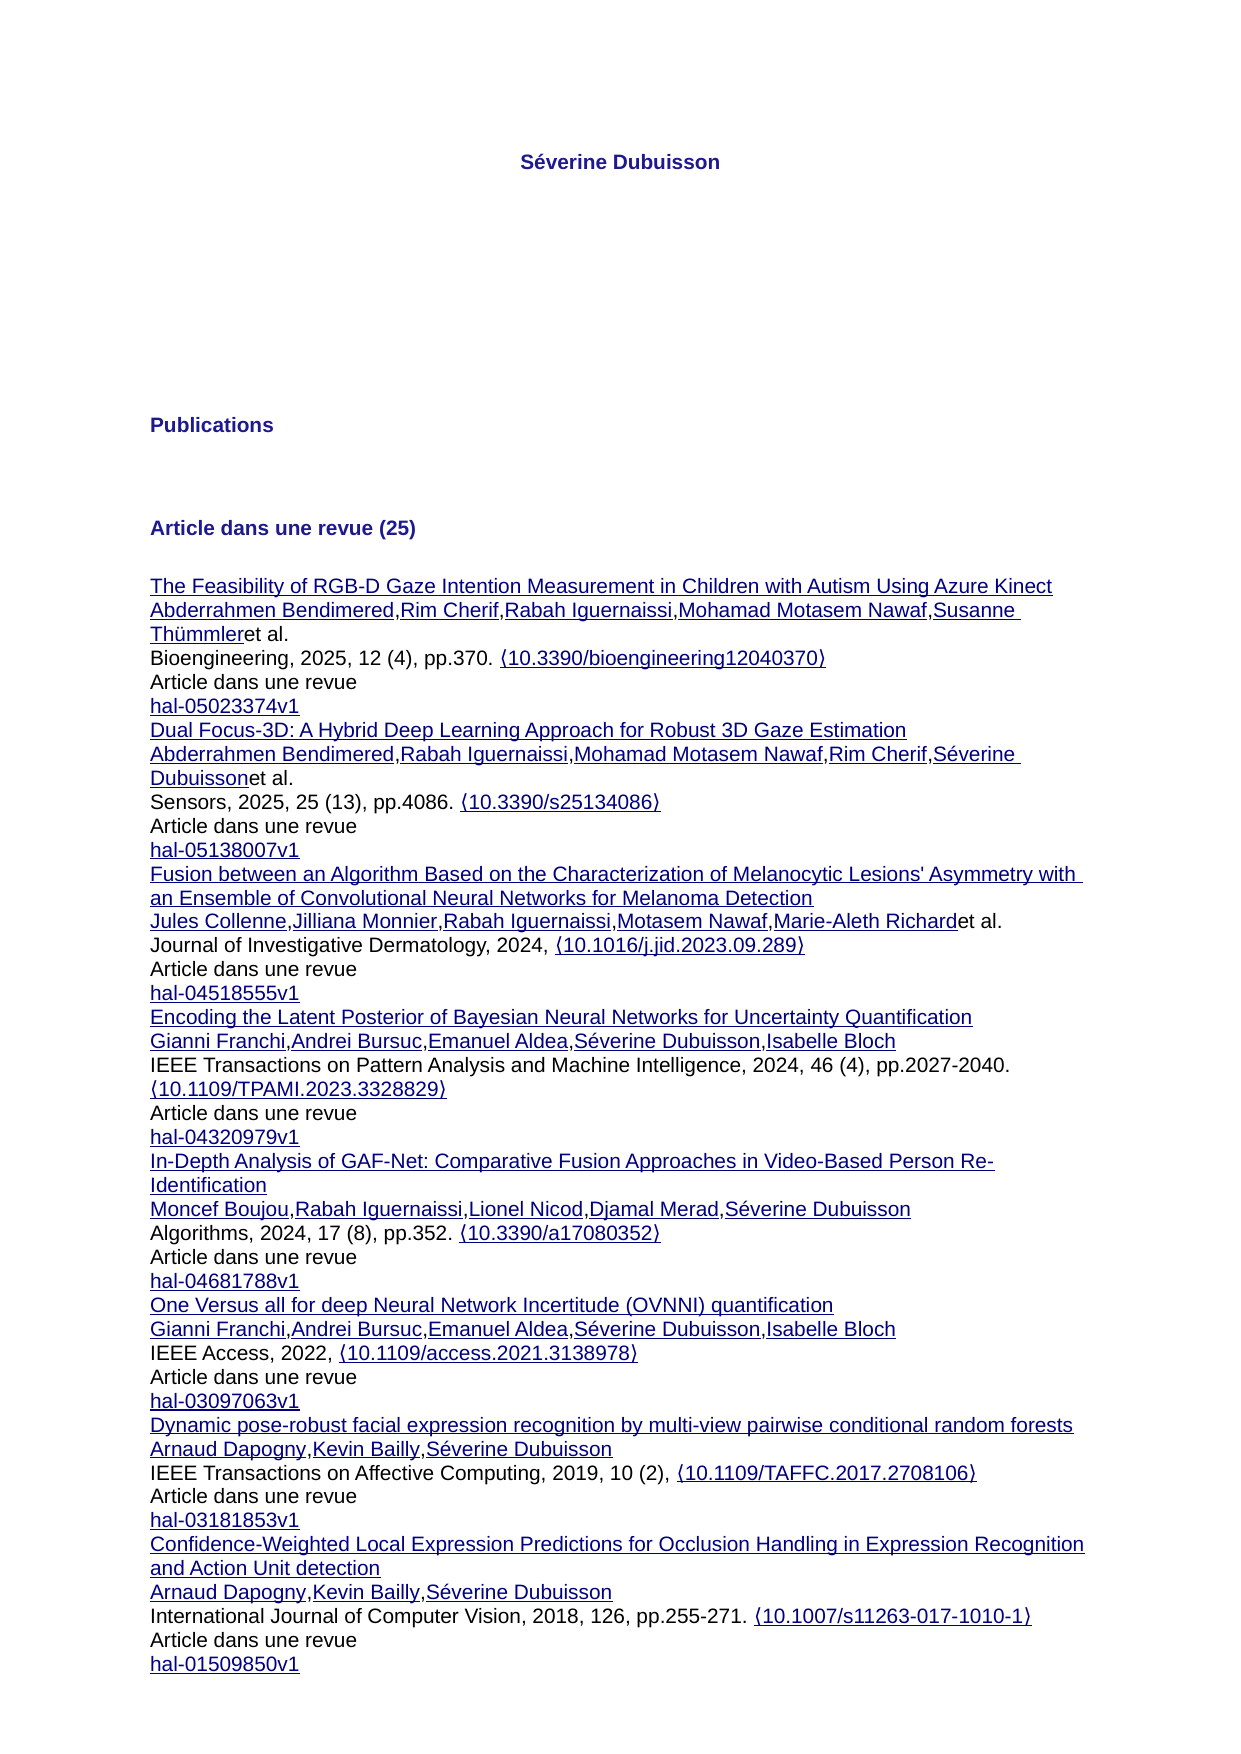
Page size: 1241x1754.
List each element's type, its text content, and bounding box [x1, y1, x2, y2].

table_header The Feasibility of RGB-D Gaze Intention Measurement in Children with Autism Using Azure Kinect Abderrahmen Bendimered,Rim Cherif,Rabah Iguernaissi,Mohamad Motasem Nawaf,Susanne Thümmleret al. Bioengineering, 2025, 12 (4), pp.370. ⟨10.3390/bioengineering12040370⟩ Article dans une revue hal-05023374v1 [150, 574, 1090, 718]
table_cell One Versus all for deep Neural Network Incertitude (OVNNI) quantification Gianni Franchi,Andrei Bursuc,Emanuel Aldea,Séverine Dubuisson,Isabelle Bloch IEEE Access, 2022, ⟨10.1109/access.2021.3138978⟩ Article dans une revue hal-03097063v1 [150, 1293, 1090, 1412]
table_cell Confidence-Weighted Local Expression Predictions for Occlusion Handling in Expression Recognition and Action Unit detection Arnaud Dapogny,Kevin Bailly,Séverine Dubuisson International Journal of Computer Vision, 2018, 126, pp.255-271. ⟨10.1007/s11263-017-1010-1⟩ Article dans une revue hal-01509850v1 [150, 1532, 1090, 1676]
subtitle Séverine Dubuisson [150, 150, 1090, 174]
subtitle Article dans une revue (25) [150, 516, 1090, 539]
table_cell Encoding the Latent Posterior of Bayesian Neural Networks for Uncertainty Quantification Gianni Franchi,Andrei Bursuc,Emanuel Aldea,Séverine Dubuisson,Isabelle Bloch IEEE Transactions on Pattern Analysis and Machine Intelligence, 2024, 46 (4), pp.2027-2040. ⟨10.1109/TPAMI.2023.3328829⟩ Article dans une revue hal-04320979v1 [150, 1005, 1090, 1149]
table_cell Dynamic pose-robust facial expression recognition by multi-view pairwise conditional random forests Arnaud Dapogny,Kevin Bailly,Séverine Dubuisson IEEE Transactions on Affective Computing, 2019, 10 (2), ⟨10.1109/TAFFC.2017.2708106⟩ Article dans une revue hal-03181853v1 [150, 1413, 1090, 1532]
subtitle Publications [150, 412, 1090, 436]
table_cell Fusion between an Algorithm Based on the Characterization of Melanocytic Lesions' Asymmetry with an Ensemble of Convolutional Neural Networks for Melanoma Detection Jules Collenne,Jilliana Monnier,Rabah Iguernaissi,Motasem Nawaf,Marie-Aleth Richardet al. Journal of Investigative Dermatology, 2024, ⟨10.1016/j.jid.2023.09.289⟩ Article dans une revue hal-04518555v1 [150, 861, 1090, 1005]
table_cell In-Depth Analysis of GAF-Net: Comparative Fusion Approaches in Video-Based Person Re-Identification Moncef Boujou,Rabah Iguernaissi,Lionel Nicod,Djamal Merad,Séverine Dubuisson Algorithms, 2024, 17 (8), pp.352. ⟨10.3390/a17080352⟩ Article dans une revue hal-04681788v1 [150, 1149, 1090, 1293]
table_cell Dual Focus-3D: A Hybrid Deep Learning Approach for Robust 3D Gaze Estimation Abderrahmen Bendimered,Rabah Iguernaissi,Mohamad Motasem Nawaf,Rim Cherif,Séverine Dubuissonet al. Sensors, 2025, 25 (13), pp.4086. ⟨10.3390/s25134086⟩ Article dans une revue hal-05138007v1 [150, 718, 1090, 861]
